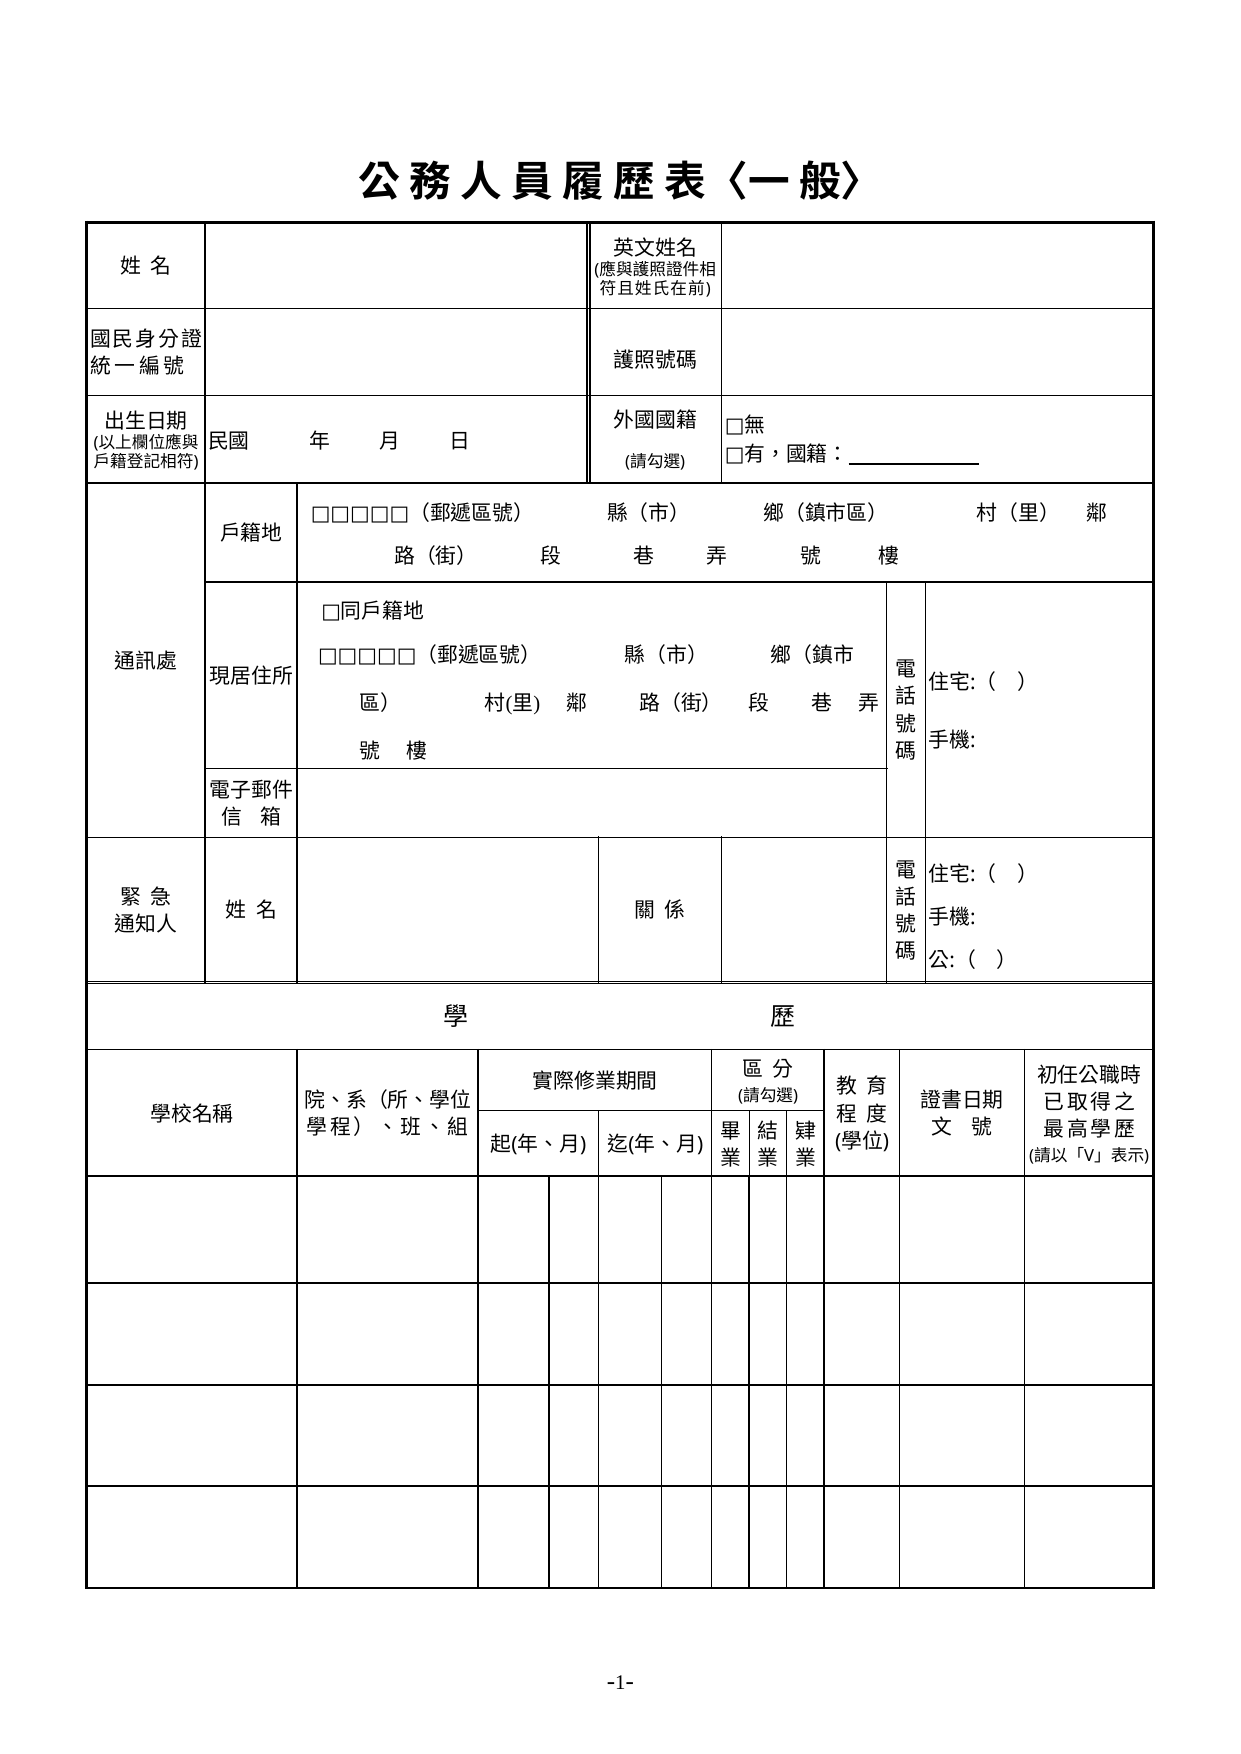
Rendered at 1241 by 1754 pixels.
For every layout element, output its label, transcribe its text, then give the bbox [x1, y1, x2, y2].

table_cell [712, 1284, 748, 1384]
table_cell 初任公職時 已取得之 最高學歷 (請以「V」表示) [1025, 1050, 1152, 1175]
table_cell 戶籍地 [206, 484, 296, 581]
table_cell [599, 1284, 661, 1384]
table_cell [298, 769, 886, 836]
table_cell [750, 1177, 786, 1282]
table_cell [787, 1386, 823, 1485]
table_cell 迄(年、月) [599, 1111, 711, 1175]
table_cell 證書日期 文 號 [900, 1050, 1024, 1175]
table_cell [825, 1386, 899, 1485]
table_cell 關 係 [599, 838, 721, 981]
table_cell 電子郵件 信 箱 [206, 769, 296, 836]
table_cell 實際修業期間 [479, 1050, 711, 1110]
table_cell 住宅:（ ） 手機: 公:（ ） [926, 838, 1152, 981]
table_header [722, 224, 1152, 308]
table_cell [750, 1487, 786, 1587]
table_cell [825, 1177, 899, 1282]
table_cell [900, 1284, 1024, 1384]
table_cell □□□□□（郵遞區號） 縣（市） 鄉（鎮市區） 村（里） 鄰 路（街） 段 巷 弄 號 樓 [298, 484, 1152, 581]
table_cell 民國 年 月 日 [206, 396, 586, 482]
table_cell 住宅:（ ） 手機: [926, 583, 1152, 836]
table_cell [599, 1487, 661, 1587]
table_cell [1025, 1386, 1152, 1485]
table_cell [722, 309, 1152, 395]
table_cell [88, 1487, 296, 1587]
table_cell [662, 1177, 711, 1282]
table_cell 電話號碼 [887, 838, 925, 981]
table_cell [712, 1487, 748, 1587]
table_cell 電話號碼 [887, 583, 925, 836]
table_header 姓 名 [88, 224, 204, 308]
table_cell [550, 1386, 598, 1485]
table_cell [900, 1487, 1024, 1587]
table_cell [479, 1284, 548, 1384]
table_cell [550, 1177, 598, 1282]
table_cell [298, 1284, 477, 1384]
table_cell [662, 1386, 711, 1485]
table_cell [787, 1487, 823, 1587]
table_cell 肄業 [787, 1111, 823, 1175]
table_cell [1025, 1284, 1152, 1384]
table_cell [825, 1284, 899, 1384]
table_cell [206, 309, 586, 395]
table_cell [298, 838, 598, 981]
table_cell 護照號碼 [591, 309, 721, 395]
table_cell 區 分 (請勾選) [712, 1050, 823, 1110]
text 公 務 人 員 履 歷 表〈一 般〉 [89, 148, 1152, 208]
table_cell [550, 1284, 598, 1384]
table_cell 外國國籍 (請勾選) [591, 396, 721, 482]
table_header 英文姓名 (應與護照證件相符且姓氏在前) [591, 224, 721, 308]
table_cell 現居住所 [206, 583, 296, 768]
table_cell [712, 1177, 748, 1282]
table_cell 結業 [750, 1111, 786, 1175]
table_cell [662, 1284, 711, 1384]
table_cell 學校名稱 [88, 1050, 296, 1175]
table_cell [479, 1487, 548, 1587]
table_cell 通訊處 [88, 484, 204, 836]
table_cell 國民身分證統一編號 [88, 309, 204, 395]
table_cell 教 育 程 度 (學位) [825, 1050, 899, 1175]
table_cell [787, 1177, 823, 1282]
table_cell [750, 1284, 786, 1384]
table_cell [88, 1177, 296, 1282]
table_cell [550, 1487, 598, 1587]
table_cell [479, 1386, 548, 1485]
table_cell [298, 1386, 477, 1485]
table_cell [599, 1177, 661, 1282]
table_cell [900, 1177, 1024, 1282]
table_cell [599, 1386, 661, 1485]
table_cell [750, 1386, 786, 1485]
table_cell [479, 1177, 548, 1282]
table_header [206, 224, 586, 308]
table_cell [88, 1386, 296, 1485]
table_cell [88, 1284, 296, 1384]
table_cell 姓 名 [206, 838, 296, 981]
table_cell [298, 1487, 477, 1587]
table_cell [722, 838, 886, 981]
table_cell [1025, 1487, 1152, 1587]
table_cell [1025, 1177, 1152, 1282]
table_cell [825, 1487, 899, 1587]
table_cell 起(年、月) [479, 1111, 598, 1175]
table_cell 畢業 [712, 1111, 749, 1175]
table_cell 院、系（所、學位 學程）、班、組 [298, 1050, 477, 1175]
table_cell [662, 1487, 711, 1587]
table_cell □同戶籍地 □□□□□（郵遞區號） 縣（市） 鄉（鎮市區） 村(里) 鄰 路（街） 段 巷 弄 號 樓 [298, 583, 886, 768]
table_cell □無 □有，國籍： [722, 396, 1152, 482]
table_cell 緊 急 通知人 [88, 838, 204, 981]
table_cell [298, 1177, 477, 1282]
table_cell [787, 1284, 823, 1384]
table_cell 出生日期 (以上欄位應與戶籍登記相符) [88, 396, 204, 482]
table_cell [900, 1386, 1024, 1485]
table_cell 學 歷 [88, 984, 1152, 1049]
table_cell [712, 1386, 748, 1485]
